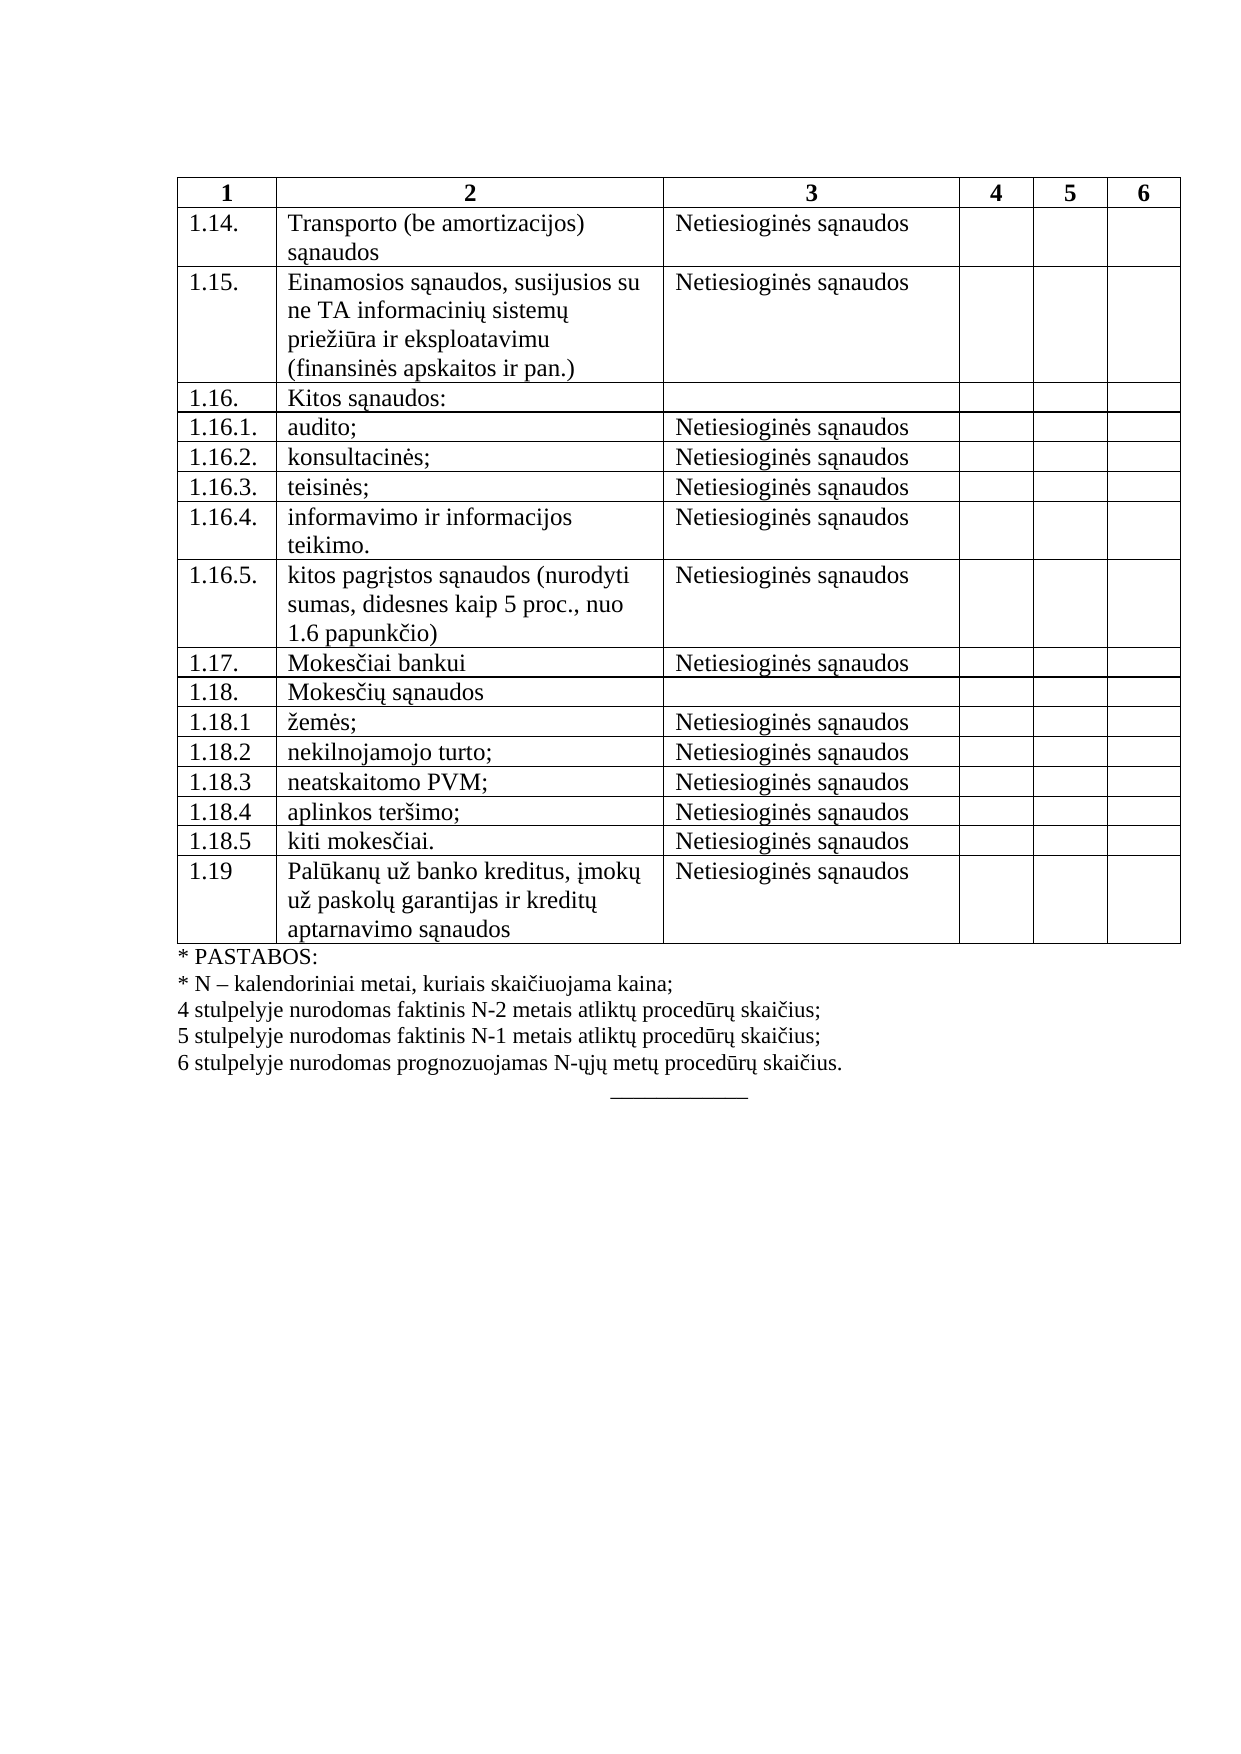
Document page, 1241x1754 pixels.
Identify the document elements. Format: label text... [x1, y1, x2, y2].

table_header 6 [1108, 178, 1180, 207]
table_cell kitos pagrįstos sąnaudos (nurodyti sumas, didesnes kaip 5 proc., nuo 1.6 papunkčio) [277, 560, 663, 647]
table_cell Mokesčių sąnaudos [277, 678, 663, 706]
table_cell [1034, 472, 1107, 501]
text * N – kalendoriniai metai, kuriais skaičiuojama kaina; [177, 970, 1181, 996]
table_cell 1.18.2 [178, 737, 276, 766]
table_cell kiti mokesčiai. [277, 826, 663, 855]
table_cell 1.15. [178, 267, 276, 382]
table_header 2 [277, 178, 663, 207]
table_cell 1.16.5. [178, 560, 276, 647]
table_cell 1.18. [178, 678, 276, 706]
table_cell 1.18.1 [178, 707, 276, 736]
table_cell [1108, 560, 1180, 647]
table_cell [960, 472, 1033, 501]
table_cell teisinės; [277, 472, 663, 501]
table_cell nekilnojamojo turto; [277, 737, 663, 766]
table_cell [1034, 442, 1107, 471]
table_cell 1.16.3. [178, 472, 276, 501]
table_cell [1034, 208, 1107, 266]
table_cell aplinkos teršimo; [277, 797, 663, 825]
table_cell Netiesioginės sąnaudos [664, 413, 959, 441]
table_cell konsultacinės; [277, 442, 663, 471]
table_cell [1034, 678, 1107, 706]
text * PASTABOS: [177, 944, 1181, 970]
table_cell [1108, 707, 1180, 736]
text 4 stulpelyje nurodomas faktinis N-2 metais atliktų procedūrų skaičius; [177, 996, 1181, 1022]
table_cell [960, 267, 1033, 382]
table_cell [960, 856, 1033, 942]
table_cell [1034, 826, 1107, 855]
table_cell [1108, 797, 1180, 825]
table_cell [960, 648, 1033, 676]
table_cell [1108, 472, 1180, 501]
table_cell [1034, 648, 1107, 676]
table_cell [1108, 208, 1180, 266]
table_cell 1.18.4 [178, 797, 276, 825]
table_cell [1108, 267, 1180, 382]
table_cell [1108, 826, 1180, 855]
table_cell 1.18.5 [178, 826, 276, 855]
table_cell Netiesioginės sąnaudos [664, 648, 959, 676]
table_cell [960, 826, 1033, 855]
table_cell 1.16. [178, 383, 276, 411]
table_cell [1034, 560, 1107, 647]
table_cell [664, 383, 959, 411]
table_cell [1108, 442, 1180, 471]
table_cell audito; [277, 413, 663, 441]
table_cell [1108, 502, 1180, 559]
table_cell Netiesioginės sąnaudos [664, 267, 959, 382]
table_cell 1.16.4. [178, 502, 276, 559]
table_cell Netiesioginės sąnaudos [664, 560, 959, 647]
table_cell [960, 208, 1033, 266]
table_cell informavimo ir informacijos teikimo. [277, 502, 663, 559]
table_cell [960, 767, 1033, 796]
table_cell [1034, 502, 1107, 559]
table_cell Netiesioginės sąnaudos [664, 442, 959, 471]
text 6 stulpelyje nurodomas prognozuojamas N-ųjų metų procedūrų skaičius. [177, 1049, 1181, 1075]
text ____________ [177, 1075, 1181, 1102]
table_cell [960, 737, 1033, 766]
table_cell Palūkanų už banko kreditus, įmokų už paskolų garantijas ir kreditų aptarnavimo sąnaudos [277, 856, 663, 942]
table_cell [664, 678, 959, 706]
table_cell [1108, 413, 1180, 441]
table_cell 1.17. [178, 648, 276, 676]
table_cell [1108, 856, 1180, 942]
table_cell [960, 560, 1033, 647]
text 5 stulpelyje nurodomas faktinis N-1 metais atliktų procedūrų skaičius; [177, 1022, 1181, 1049]
table_cell neatskaitomo PVM; [277, 767, 663, 796]
table_cell Transporto (be amortizacijos) sąnaudos [277, 208, 663, 266]
table_cell [1108, 767, 1180, 796]
table_cell Netiesioginės sąnaudos [664, 737, 959, 766]
table_cell Netiesioginės sąnaudos [664, 707, 959, 736]
table_header 5 [1034, 178, 1107, 207]
table_cell Netiesioginės sąnaudos [664, 502, 959, 559]
table_cell 1.16.2. [178, 442, 276, 471]
table_cell [960, 383, 1033, 411]
table_cell [1034, 797, 1107, 825]
table_cell [1108, 383, 1180, 411]
table_cell [1034, 413, 1107, 441]
table_cell [1108, 737, 1180, 766]
table_cell [960, 797, 1033, 825]
table_cell 1.14. [178, 208, 276, 266]
table_cell žemės; [277, 707, 663, 736]
table_header 4 [960, 178, 1033, 207]
table_cell Mokesčiai bankui [277, 648, 663, 676]
table_cell Netiesioginės sąnaudos [664, 767, 959, 796]
table_cell [1034, 383, 1107, 411]
table_cell 1.18.3 [178, 767, 276, 796]
table_cell [1108, 648, 1180, 676]
table_cell [1034, 767, 1107, 796]
table_header 3 [664, 178, 959, 207]
table_cell Netiesioginės sąnaudos [664, 797, 959, 825]
table_cell [1108, 678, 1180, 706]
table_cell [960, 442, 1033, 471]
table_cell [960, 413, 1033, 441]
table_cell [1034, 267, 1107, 382]
table_cell Einamosios sąnaudos, susijusios su ne TA informacinių sistemų priežiūra ir eksploatavimu (finansinės apskaitos ir pan.) [277, 267, 663, 382]
table_cell [1034, 856, 1107, 942]
table_cell [960, 678, 1033, 706]
table_cell [1034, 737, 1107, 766]
table_cell 1.16.1. [178, 413, 276, 441]
table_header 1 [178, 178, 276, 207]
table_cell [1034, 707, 1107, 736]
table_cell Netiesioginės sąnaudos [664, 826, 959, 855]
table_cell Netiesioginės sąnaudos [664, 856, 959, 942]
table_cell Netiesioginės sąnaudos [664, 472, 959, 501]
table_cell [960, 502, 1033, 559]
table_cell 1.19 [178, 856, 276, 942]
table_cell [960, 707, 1033, 736]
table_cell Kitos sąnaudos: [277, 383, 663, 411]
table_cell Netiesioginės sąnaudos [664, 208, 959, 266]
